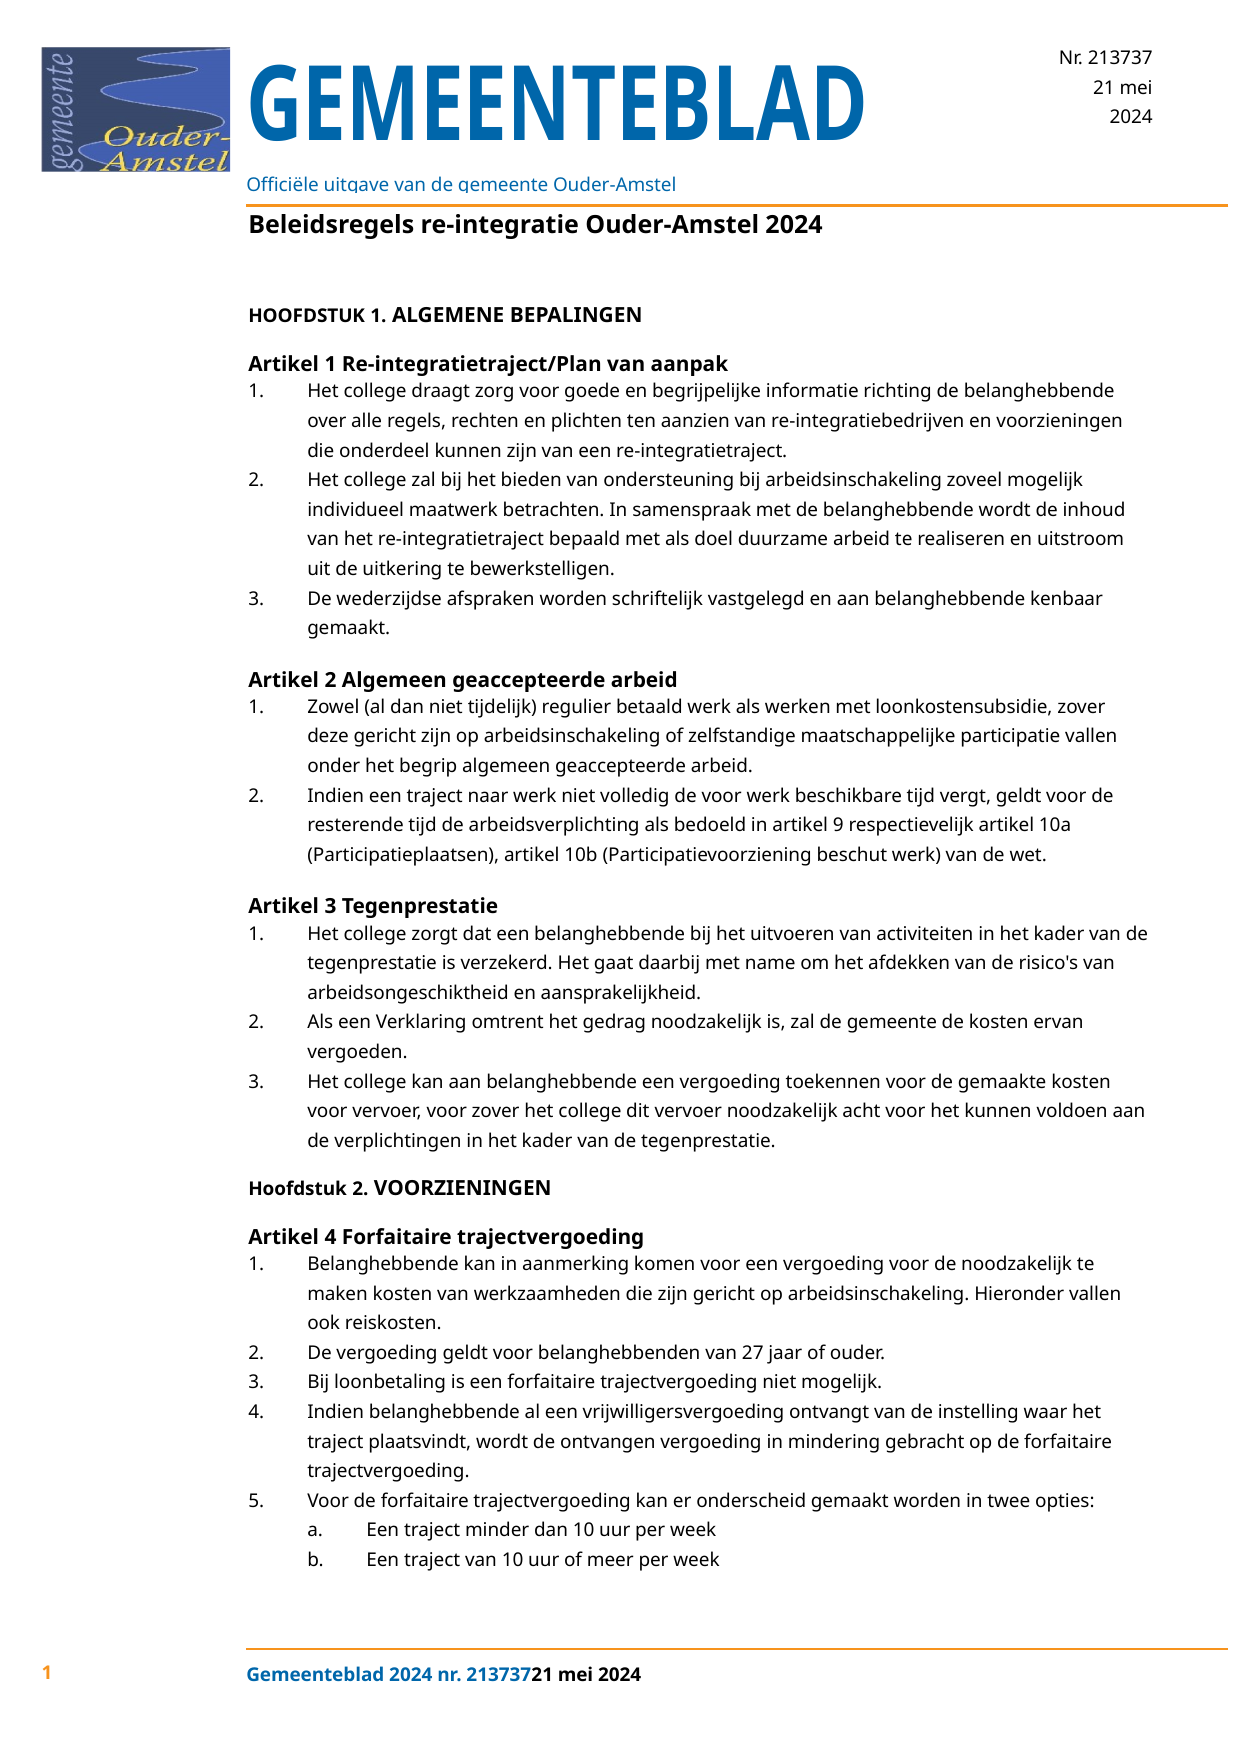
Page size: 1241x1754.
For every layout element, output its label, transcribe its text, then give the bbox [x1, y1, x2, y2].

list Indien belanghebbende al een vrijwilligersvergoeding ontvangt van de instelling waar het traject plaatsvindt, wordt de ontvangen vergoeding in mindering gebracht op de forfaitaire trajectvergoeding. [248, 1398, 1152, 1483]
list Zowel (al dan niet tijdelijk) regulier betaald werk als werken met loonkostensubsidie, zover deze gericht zijn op arbeidsinschakeling of zelfstandige maatschappelijke participatie vallen onder het begrip algemeen geaccepteerde arbeid. [248, 693, 1152, 778]
list Het college kan aan belanghebbende een vergoeding toekennen voor de gemaakte kosten voor vervoer, voor zover het college dit vervoer noodzakelijk acht voor het kunnen voldoen aan de verplichtingen in het kader van de tegenprestatie. [248, 1068, 1152, 1153]
list Voor de forfaitaire trajectvergoeding kan er onderscheid gemaakt worden in twee opties: [248, 1487, 1152, 1513]
list De vergoeding geldt voor belanghebbenden van 27 jaar of ouder. [248, 1339, 1152, 1365]
text HOOFDSTUK 1. ALGEMENE BEPALINGEN [248, 300, 1152, 328]
list Als een Verklaring omtrent het gedrag noodzakelijk is, zal de gemeente de kosten ervan vergoeden. [248, 1009, 1152, 1064]
picture [41, 47, 231, 172]
text Artikel 1 Re-integratietraject/Plan van aanpak [248, 349, 1152, 378]
list Belanghebbende kan in aanmerking komen voor een vergoeding voor de noodzakelijk te maken kosten van werkzaamheden die zijn gericht op arbeidsinschakeling. Hieronder vallen ook reiskosten. [248, 1250, 1152, 1335]
list Een traject minder dan 10 uur per week [307, 1517, 1152, 1542]
text Artikel 2 Algemeen geaccepteerde arbeid [248, 665, 1152, 693]
list Bij loonbetaling is een forfaitaire trajectvergoeding niet mogelijk. [248, 1369, 1152, 1394]
list Het college zal bij het bieden van ondersteuning bij arbeidsinschakeling zoveel mogelijk individueel maatwerk betrachten. In samenspraak met de belanghebbende wordt de inhoud van het re-integratietraject bepaald met als doel duurzame arbeid te realiseren en uitstroom uit de uitkering te bewerkstelligen. [248, 466, 1152, 581]
list De wederzijdse afspraken worden schriftelijk vastgelegd en aan belanghebbende kenbaar gemaakt. [248, 585, 1152, 640]
list Het college zorgt dat een belanghebbende bij het uitvoeren van activiteiten in het kader van de tegenprestatie is verzekerd. Het gaat daarbij met name om het afdekken van de risico's van arbeidsongeschiktheid en aansprakelijkheid. [248, 920, 1152, 1005]
list Het college draagt zorg voor goede en begrijpelijke informatie richting de belanghebbende over alle regels, rechten en plichten ten aanzien van re-integratiebedrijven en voorzieningen die onderdeel kunnen zijn van een re-integratietraject. [248, 378, 1152, 462]
text Artikel 4 Forfaitaire trajectvergoeding [248, 1222, 1152, 1250]
list Een traject van 10 uur of meer per week [307, 1546, 1152, 1572]
text Beleidsregels re-integratie Ouder-Amstel 2024 [248, 207, 1152, 241]
text Hoofdstuk 2. VOORZIENINGEN [248, 1173, 1152, 1201]
text Artikel 3 Tegenprestatie [248, 891, 1152, 920]
list Indien een traject naar werk niet volledig de voor werk beschikbare tijd vergt, geldt voor de resterende tijd de arbeidsverplichting als bedoeld in artikel 9 respectievelijk artikel 10a (Participatieplaatsen), artikel 10b (Participatievoorziening beschut werk) van de wet. [248, 782, 1152, 867]
